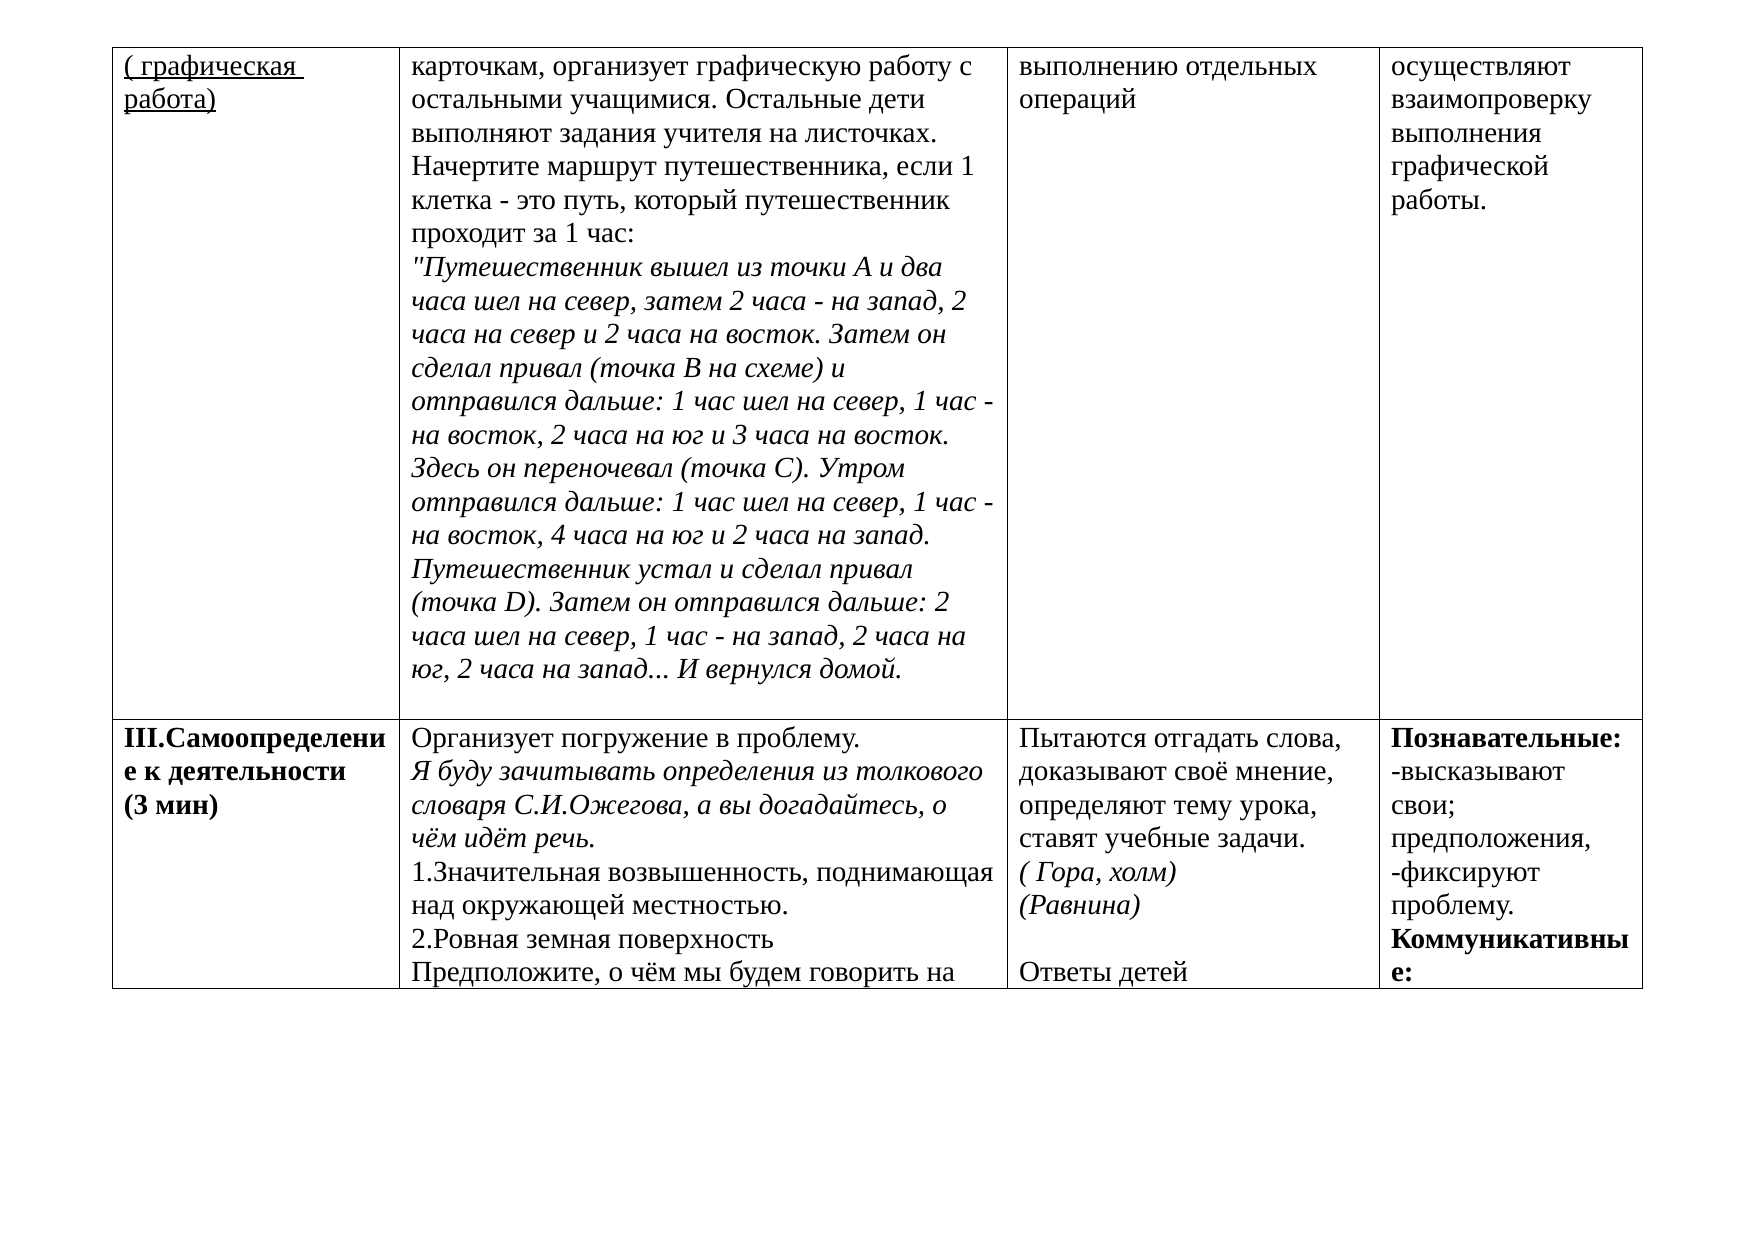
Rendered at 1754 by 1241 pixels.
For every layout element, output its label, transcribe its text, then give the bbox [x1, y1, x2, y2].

table_cell Пытаются отгадать слова, доказывают своё мнение, определяют тему урока, ставят учебные задачи. ( Гора, холм) (Равнина) Ответы детей [1008, 720, 1379, 988]
table_cell Познавательные: -высказывают свои; предположения, -фиксируют проблему. Коммуникативные: [1380, 720, 1642, 988]
table_cell карточкам, организует графическую работу с остальными учащимися. Остальные дети выполняют задания учителя на листочках. Начертите маршрут путешественника, если 1 клетка - это путь, который путешественник проходит за 1 час: "Путешественник вышел из точки А и два часа шел на север, затем 2 часа - на запад, 2 часа на север и 2 часа на восток. Затем он сделал привал (точка В на схеме) и отправился дальше: 1 час шел на север, 1 час - на восток, 2 часа на юг и 3 часа на восток. Здесь он переночевал (точка С). Утром отправился дальше: 1 час шел на север, 1 час - на восток, 4 часа на юг и 2 часа на запад. Путешественник устал и сделал привал (точка D). Затем он отправился дальше: 2 часа шел на север, 1 час - на запад, 2 часа на юг, 2 часа на запад... И вернулся домой. [400, 48, 1007, 719]
table_cell III.Самоопределение к деятельности (3 мин) [113, 720, 399, 988]
table_cell Организует погружение в проблему. Я буду зачитывать определения из толкового словаря С.И.Ожегова, а вы догадайтесь, о чём идёт речь. 1.Значительная возвышенность, поднимающая над окружающей местностью. 2.Ровная земная поверхность Предположите, о чём мы будем говорить на уроке. Кто видел горы? А равнины? Как можно назвать горы и равнины? Какова же тема сегодняшнего урока. Откройте учебник и прочитайте тему на с.78 Какие задачи мы поставим перед собой? Прочитайте, какие задачи предлагает нам выполнить Муравьишка. Открываются на доске карточки с темой урока [400, 720, 1007, 988]
table_cell ( графическая работа) [113, 48, 399, 719]
table_cell выполнению отдельных операций [1008, 48, 1379, 719]
table_cell осуществляют взаимопроверку выполнения графической работы. [1380, 48, 1642, 719]
